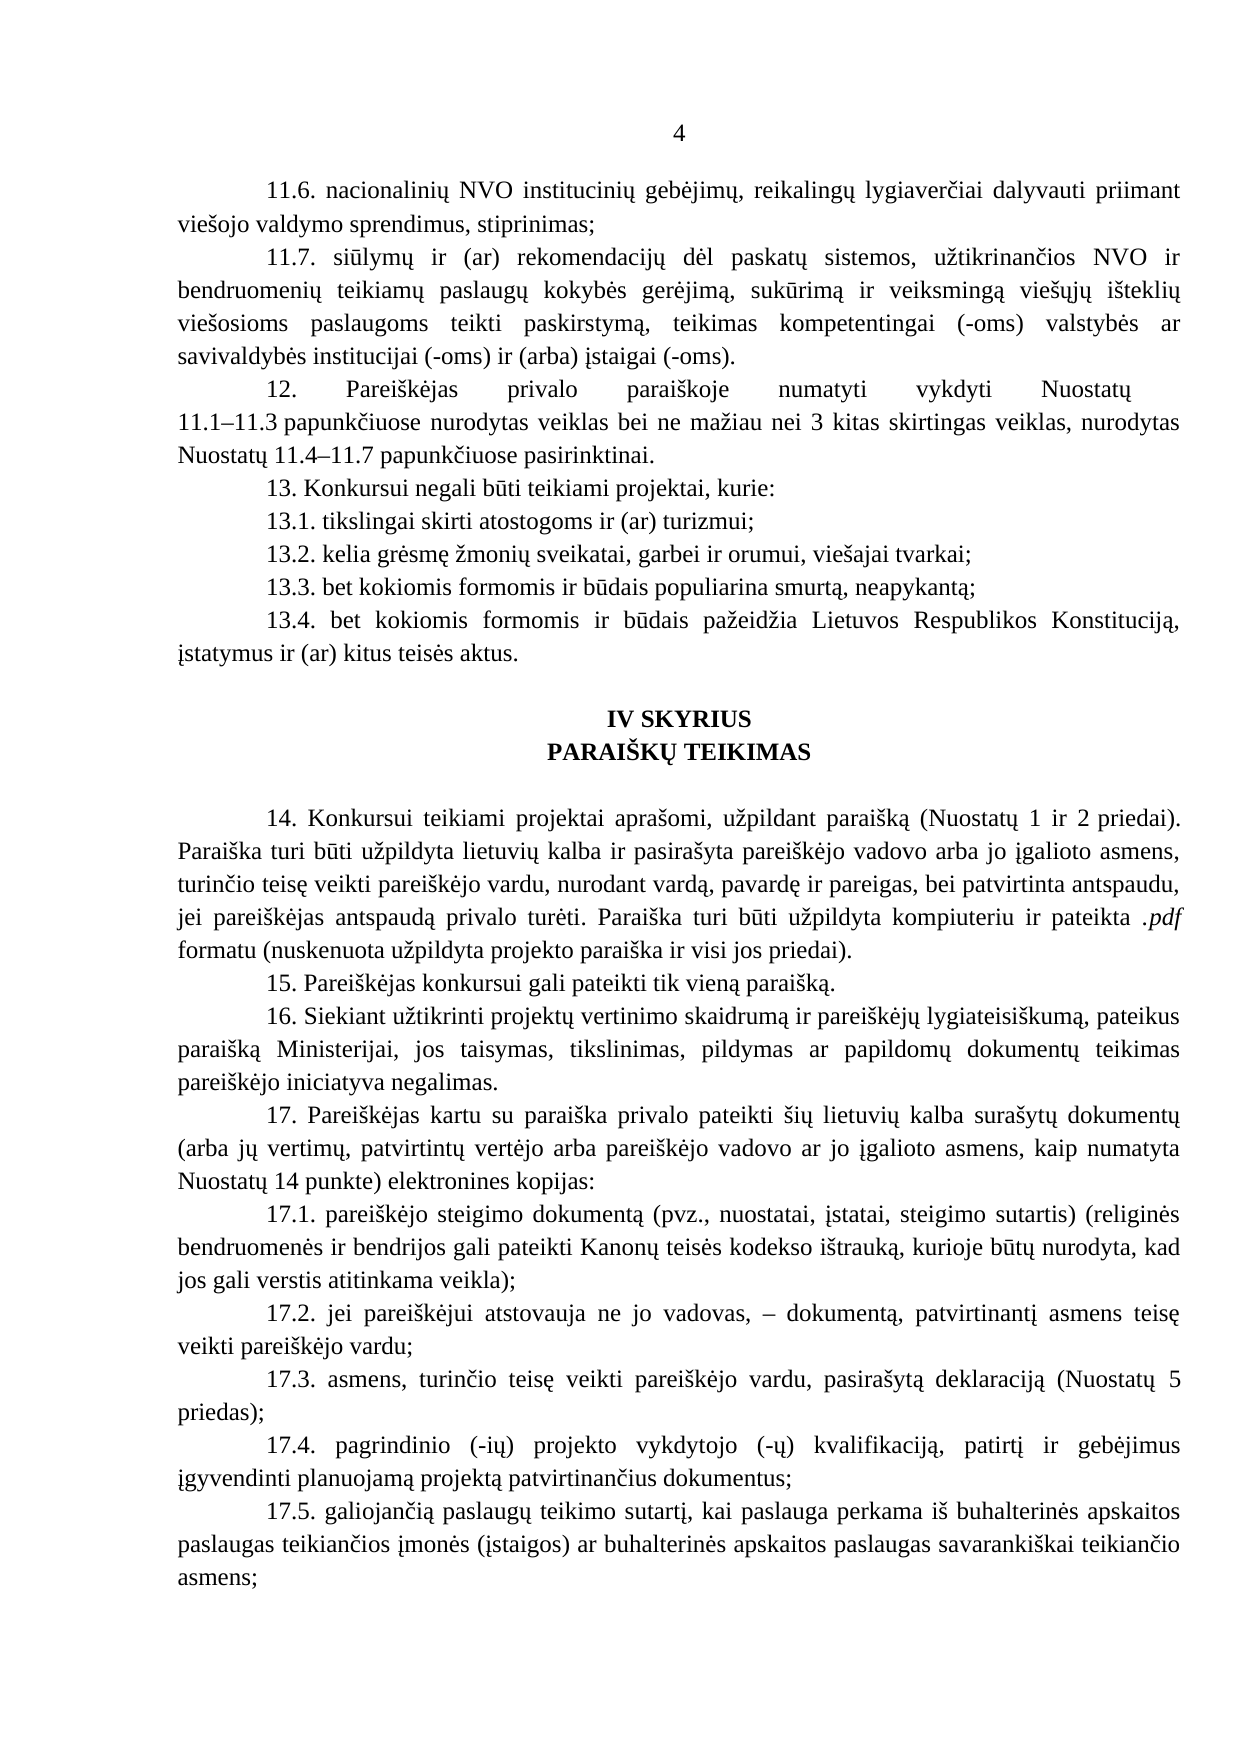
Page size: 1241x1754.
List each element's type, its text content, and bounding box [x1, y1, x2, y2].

text 14. Konkursui teikiami projektai aprašomi, užpildant paraišką (Nuostatų 1 ir 2 priedai). Paraiška turi būti užpildyta lietuvių kalba ir pasirašyta pareiškėjo vadovo arba jo įgalioto asmens, turinčio teisę veikti pareiškėjo vardu, nurodant vardą, pavardę ir pareigas, bei patvirtinta antspaudu, jei pareiškėjas antspaudą privalo turėti. Paraiška turi būti užpildyta kompiuteriu ir pateikta .pdf formatu (nuskenuota užpildyta projekto paraiška ir visi jos priedai). [177, 803, 1181, 964]
text PARAIŠKŲ TEIKIMAS [177, 737, 1181, 766]
text 11.7. siūlymų ir (ar) rekomendacijų dėl paskatų sistemos, užtikrinančios NVO ir bendruomenių teikiamų paslaugų kokybės gerėjimą, sukūrimą ir veiksmingą viešųjų išteklių viešosioms paslaugoms teikti paskirstymą, teikimas kompetentingai (-oms) valstybės ar savivaldybės institucijai (-oms) ir (arba) įstaigai (-oms). [177, 242, 1181, 369]
text 13.2. kelia grėsmę žmonių sveikatai, garbei ir orumui, viešajai tvarkai; [177, 539, 1181, 568]
text 17.1. pareiškėjo steigimo dokumentą (pvz., nuostatai, įstatai, steigimo sutartis) (religinės bendruomenės ir bendrijos gali pateikti Kanonų teisės kodekso ištrauką, kurioje būtų nurodyta, kad jos gali verstis atitinkama veikla); [177, 1199, 1181, 1294]
text 13.3. bet kokiomis formomis ir būdais populiarina smurtą, neapykantą; [177, 572, 1181, 601]
text 17. Pareiškėjas kartu su paraiška privalo pateikti šių lietuvių kalba surašytų dokumentų (arba jų vertimų, patvirtintų vertėjo arba pareiškėjo vadovo ar jo įgalioto asmens, kaip numatyta Nuostatų 14 punkte) elektronines kopijas: [177, 1100, 1181, 1195]
text 13. Konkursui negali būti teikiami projektai, kurie: [177, 473, 1181, 502]
text 11.6. nacionalinių NVO institucinių gebėjimų, reikalingų lygiaverčiai dalyvauti priimant viešojo valdymo sprendimus, stiprinimas; [177, 176, 1181, 237]
text 17.4. pagrindinio (-ių) projekto vykdytojo (-ų) kvalifikaciją, patirtį ir gebėjimus įgyvendinti planuojamą projektą patvirtinančius dokumentus; [177, 1430, 1181, 1492]
text IV SKYRIUS [177, 704, 1181, 733]
text 13.4. bet kokiomis formomis ir būdais pažeidžia Lietuvos Respublikos Konstituciją, įstatymus ir (ar) kitus teisės aktus. [177, 605, 1181, 667]
text 12. Pareiškėjas privalo paraiškoje numatyti vykdyti Nuostatų 11.1–11.3 papunkčiuose nurodytas veiklas bei ne mažiau nei 3 kitas skirtingas veiklas, nurodytas Nuostatų 11.4–11.7 papunkčiuose pasirinktinai. [177, 374, 1181, 468]
text 15. Pareiškėjas konkursui gali pateikti tik vieną paraišką. [177, 968, 1181, 997]
text 16. Siekiant užtikrinti projektų vertinimo skaidrumą ir pareiškėjų lygiateisiškumą, pateikus paraišką Ministerijai, jos taisymas, tikslinimas, pildymas ar papildomų dokumentų teikimas pareiškėjo iniciatyva negalimas. [177, 1001, 1181, 1096]
text 17.5. galiojančią paslaugų teikimo sutartį, kai paslauga perkama iš buhalterinės apskaitos paslaugas teikiančios įmonės (įstaigos) ar buhalterinės apskaitos paslaugas savarankiškai teikiančio asmens; [177, 1496, 1181, 1591]
text 17.2. jei pareiškėjui atstovauja ne jo vadovas, – dokumentą, patvirtinantį asmens teisę veikti pareiškėjo vardu; [177, 1298, 1181, 1360]
text 13.1. tikslingai skirti atostogoms ir (ar) turizmui; [177, 506, 1181, 534]
text 17.3. asmens, turinčio teisę veikti pareiškėjo vardu, pasirašytą deklaraciją (Nuostatų 5 priedas); [177, 1364, 1181, 1426]
